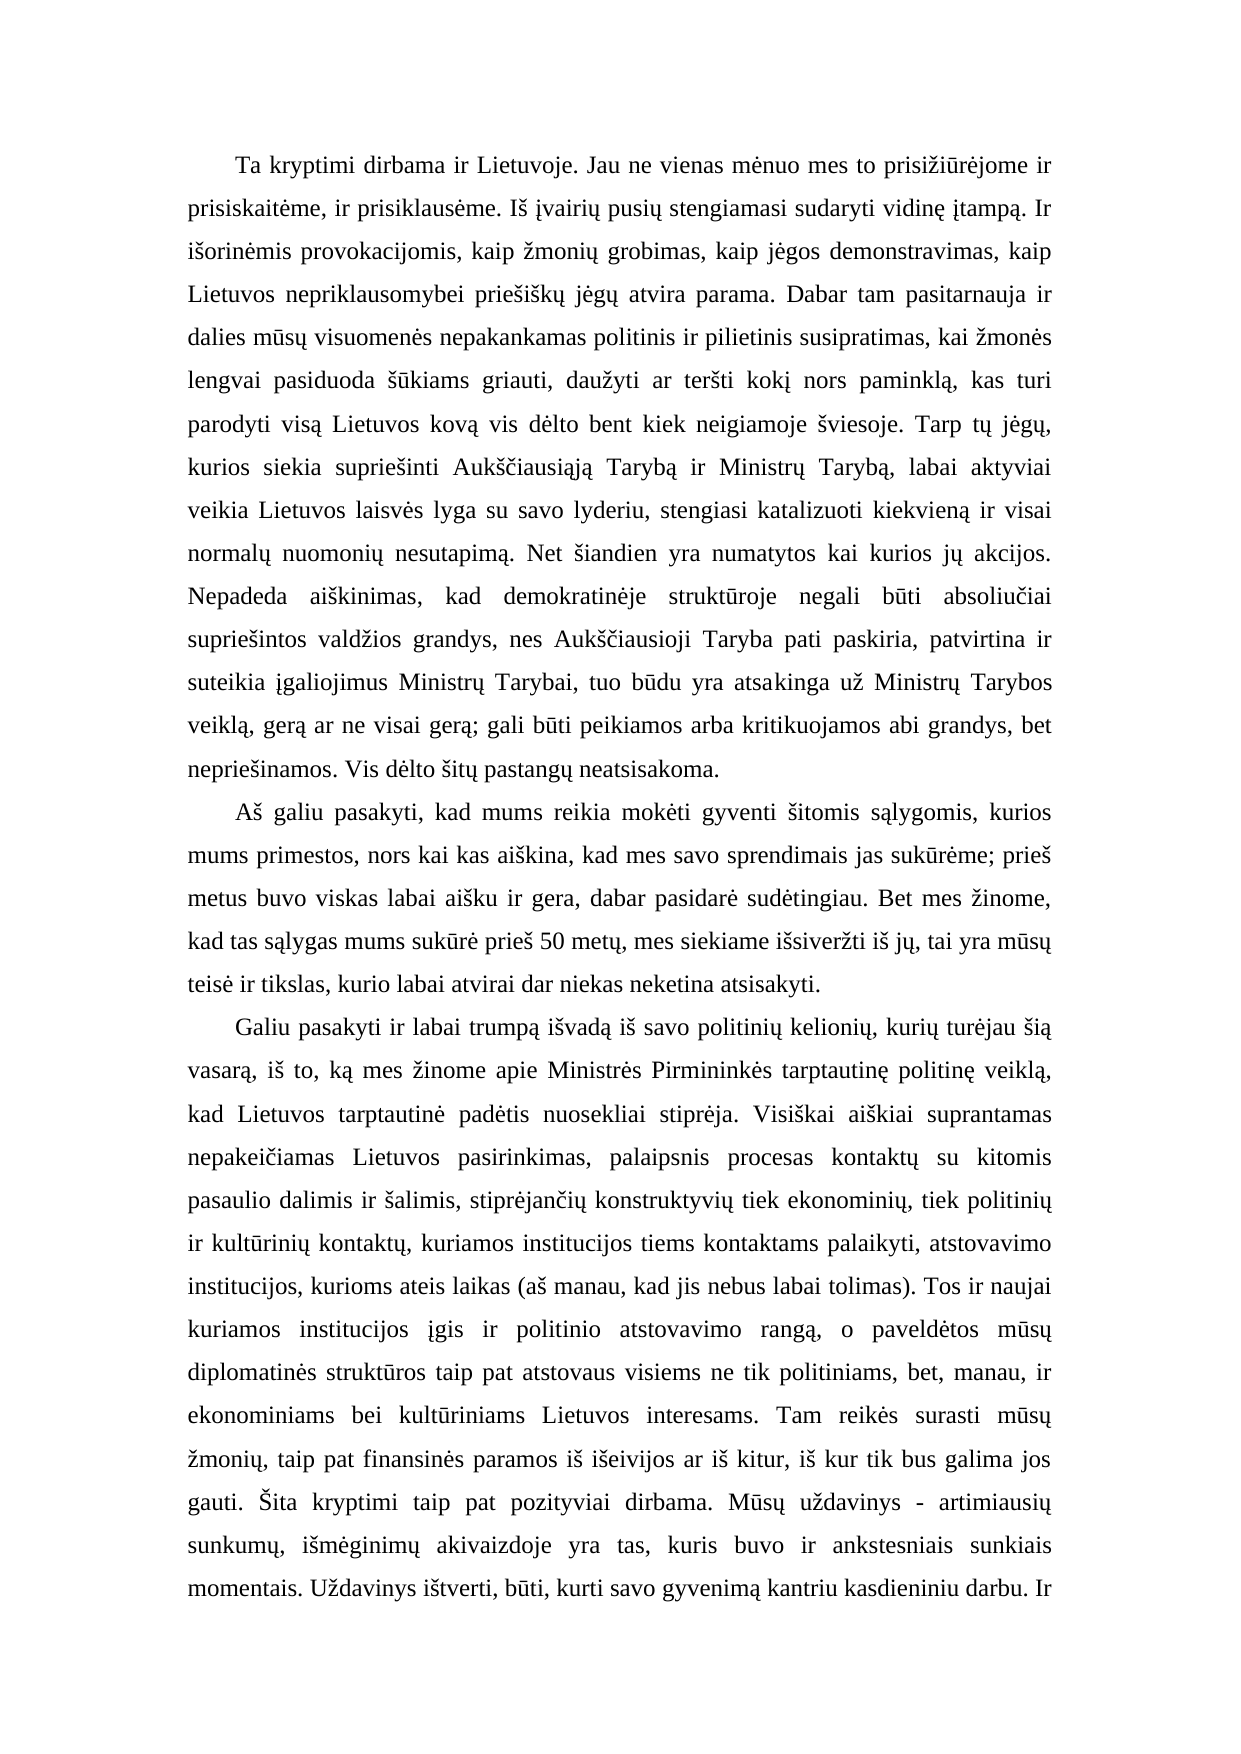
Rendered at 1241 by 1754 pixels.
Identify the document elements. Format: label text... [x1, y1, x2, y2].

text Galiu pasakyti ir labai trumpą išvadą iš savo politinių kelionių, kurių turėjau šią vasarą, iš to, ką mes žinome apie Ministrės Pirmininkės tarptautinę politinę veiklą, kad Lietuvos tarptautinė padėtis nuosekliai stiprėja. Visiškai aiškiai suprantamas nepakeičiamas Lietuvos pasirinkimas, palaipsnis procesas kontaktų su kitomis pasaulio dalimis ir šalimis, stiprėjančių konstruktyvių tiek ekonominių, tiek politinių ir kultūrinių kontaktų, kuriamos institucijos tiems kontaktams palaikyti, atstovavimo institucijos, kurioms ateis laikas (aš manau, kad jis nebus labai tolimas). Tos ir naujai kuriamos institucijos įgis ir politinio atstovavimo rangą, o paveldėtos mūsų diplomatinės struktūros taip pat atstovaus visiems ne tik politiniams, bet, manau, ir ekonominiams bei kultūriniams Lietuvos interesams. Tam reikės surasti mūsų žmonių, taip pat finansinės paramos iš išeivijos ar iš kitur, iš kur tik bus galima jos gauti. Šita kryptimi taip pat pozityviai dirbama. Mūsų uždavinys - artimiausių sunkumų, išmėginimų akivaizdoje yra tas, kuris buvo ir ankstesniais sunkiais momentais. Uždavinys ištverti, būti, kurti savo gyvenimą kantriu kasdieniniu darbu. Ir [187, 1012, 1053, 1602]
text Aš galiu pasakyti, kad mums reikia mokėti gyventi šitomis sąlygomis, kurios mums primestos, nors kai kas aiškina, kad mes savo sprendimais jas sukūrėme; prieš metus buvo viskas labai aišku ir gera, dabar pasidarė sudėtingiau. Bet mes žinome, kad tas sąlygas mums sukūrė prieš 50 metų, mes siekiame išsiveržti iš jų, tai yra mūsų teisė ir tikslas, kurio labai atvirai dar niekas neketina atsisakyti. [187, 797, 1053, 998]
text Ta kryptimi dirbama ir Lietuvoje. Jau ne vienas mėnuo mes to prisižiūrėjome ir prisiskaitėme, ir prisiklausėme. Iš įvairių pusių stengiamasi sudaryti vidinę įtampą. Ir išorinėmis provokacijomis, kaip žmonių grobimas, kaip jėgos demonstravimas, kaip Lietuvos nepriklausomybei priešiškų jėgų atvira parama. Dabar tam pasitarnauja ir dalies mūsų visuomenės nepakankamas politinis ir pilietinis susipratimas, kai žmonės lengvai pasiduoda šūkiams griauti, daužyti ar teršti kokį nors paminklą, kas turi parodyti visą Lietuvos kovą vis dėlto bent kiek neigiamoje šviesoje. Tarp tų jėgų, kurios siekia supriešinti Aukščiausiąją Tarybą ir Ministrų Tarybą, labai aktyviai veikia Lietuvos laisvės lyga su savo lyderiu, stengiasi katalizuoti kiekvieną ir visai normalų nuomonių nesutapimą. Net šiandien yra numatytos kai kurios jų akcijos. Nepadeda aiškinimas, kad demokratinėje struktūroje negali būti absoliučiai supriešintos valdžios grandys, nes Aukščiausioji Taryba pati paskiria, patvirtina ir suteikia įgaliojimus Ministrų Tarybai, tuo būdu yra atsa­kinga už Ministrų Tarybos veiklą, gerą ar ne visai gerą; gali būti peikiamos arba kritikuojamos abi grandys, bet nepriešinamos. Vis dėlto šitų pastangų neatsisakoma. [187, 150, 1053, 782]
